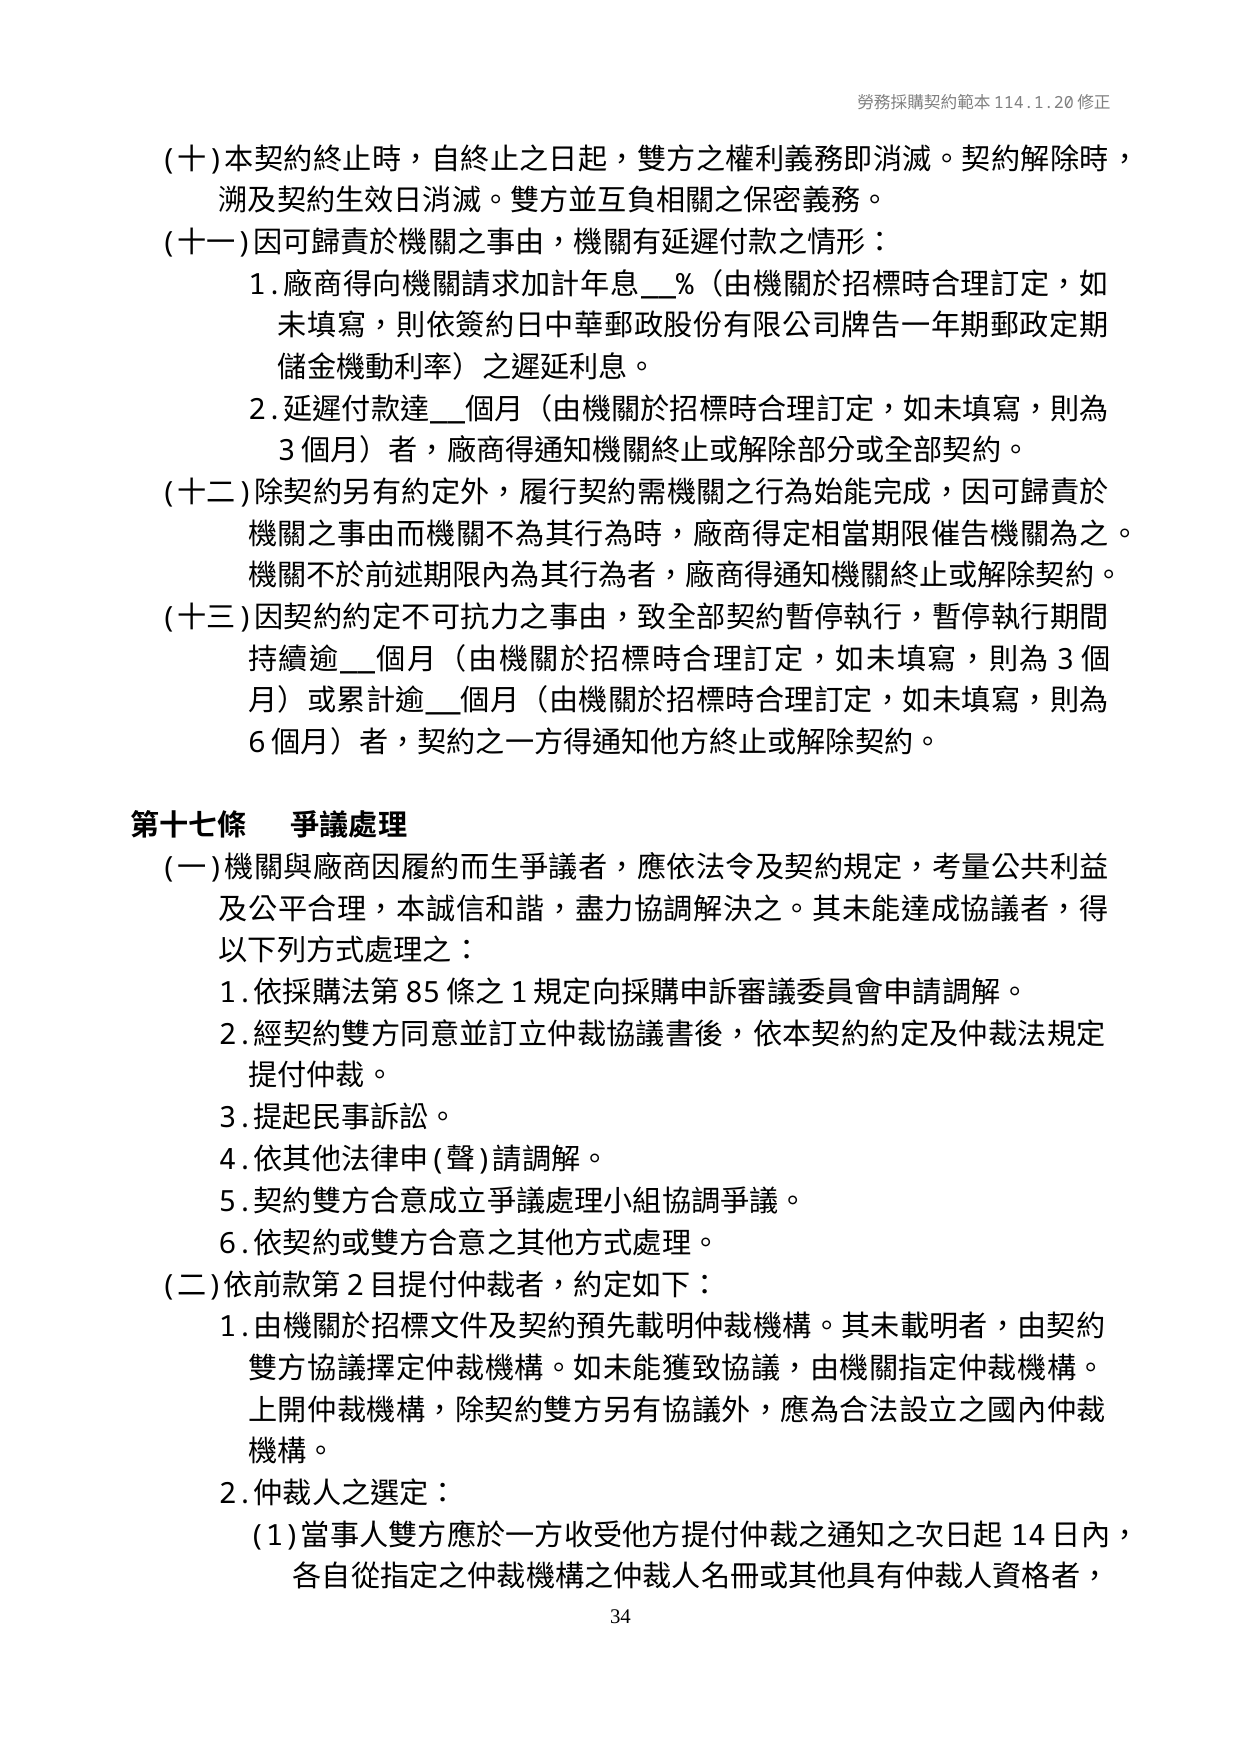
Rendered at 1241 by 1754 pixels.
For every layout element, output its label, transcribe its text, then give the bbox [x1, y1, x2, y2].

text (1)當事人雙方應於一方收受他方提付仲裁之通知之次日起14日內，各自從指定之仲裁機構之仲裁人名冊或其他具有仲裁人資格者，分別提出10位以上(含本數)之名單，交予對方。 [248, 1512, 1110, 1595]
text 1.廠商得向機關請求加計年息__%（由機關於招標時合理訂定，如未填寫，則依簽約日中華郵政股份有限公司牌告一年期郵政定期儲金機動利率）之遲延利息。 [248, 261, 1110, 386]
text (二)依前款第2目提付仲裁者，約定如下： [159, 1262, 1110, 1303]
text 6.依契約或雙方合意之其他方式處理。 [218, 1220, 1108, 1262]
text (十)本契約終止時，自終止之日起，雙方之權利義務即消滅。契約解除時，溯及契約生效日消滅。雙方並互負相關之保密義務。 [159, 136, 1110, 219]
text (十三)因契約約定不可抗力之事由，致全部契約暫停執行，暫停執行期間持續逾__個月（由機關於招標時合理訂定，如未填寫，則為3個月）或累計逾__個月（由機關於招標時合理訂定，如未填寫，則為6個月）者，契約之一方得通知他方終止或解除契約。 [159, 594, 1110, 761]
text 5.契約雙方合意成立爭議處理小組協調爭議。 [218, 1177, 1110, 1220]
text 4.依其他法律申(聲)請調解。 [218, 1136, 1108, 1177]
text 第十七條 爭議處理 [130, 802, 1110, 844]
text 2.仲裁人之選定： [218, 1470, 1108, 1512]
text (一)機關與廠商因履約而生爭議者，應依法令及契約規定，考量公共利益及公平合理，本誠信和諧，盡力協調解決之。其未能達成協議者，得以下列方式處理之： [159, 844, 1110, 969]
text (十二)除契約另有約定外，履行契約需機關之行為始能完成，因可歸責於機關之事由而機關不為其行為時，廠商得定相當期限催告機關為之。機關不於前述期限內為其行為者，廠商得通知機關終止或解除契約。 [159, 469, 1110, 594]
text 1.由機關於招標文件及契約預先載明仲裁機構。其未載明者，由契約雙方協議擇定仲裁機構。如未能獲致協議，由機關指定仲裁機構。上開仲裁機構，除契約雙方另有協議外，應為合法設立之國內仲裁機構。 [218, 1303, 1108, 1470]
text 2.延遲付款達__個月（由機關於招標時合理訂定，如未填寫，則為3個月）者，廠商得通知機關終止或解除部分或全部契約。 [248, 386, 1110, 469]
text 2.經契約雙方同意並訂立仲裁協議書後，依本契約約定及仲裁法規定提付仲裁。 [218, 1011, 1108, 1094]
text 1.依採購法第85條之1規定向採購申訴審議委員會申請調解。 [218, 969, 1108, 1011]
text (十一)因可歸責於機關之事由，機關有延遲付款之情形： [159, 219, 1110, 261]
text 3.提起民事訴訟。 [218, 1094, 1108, 1136]
